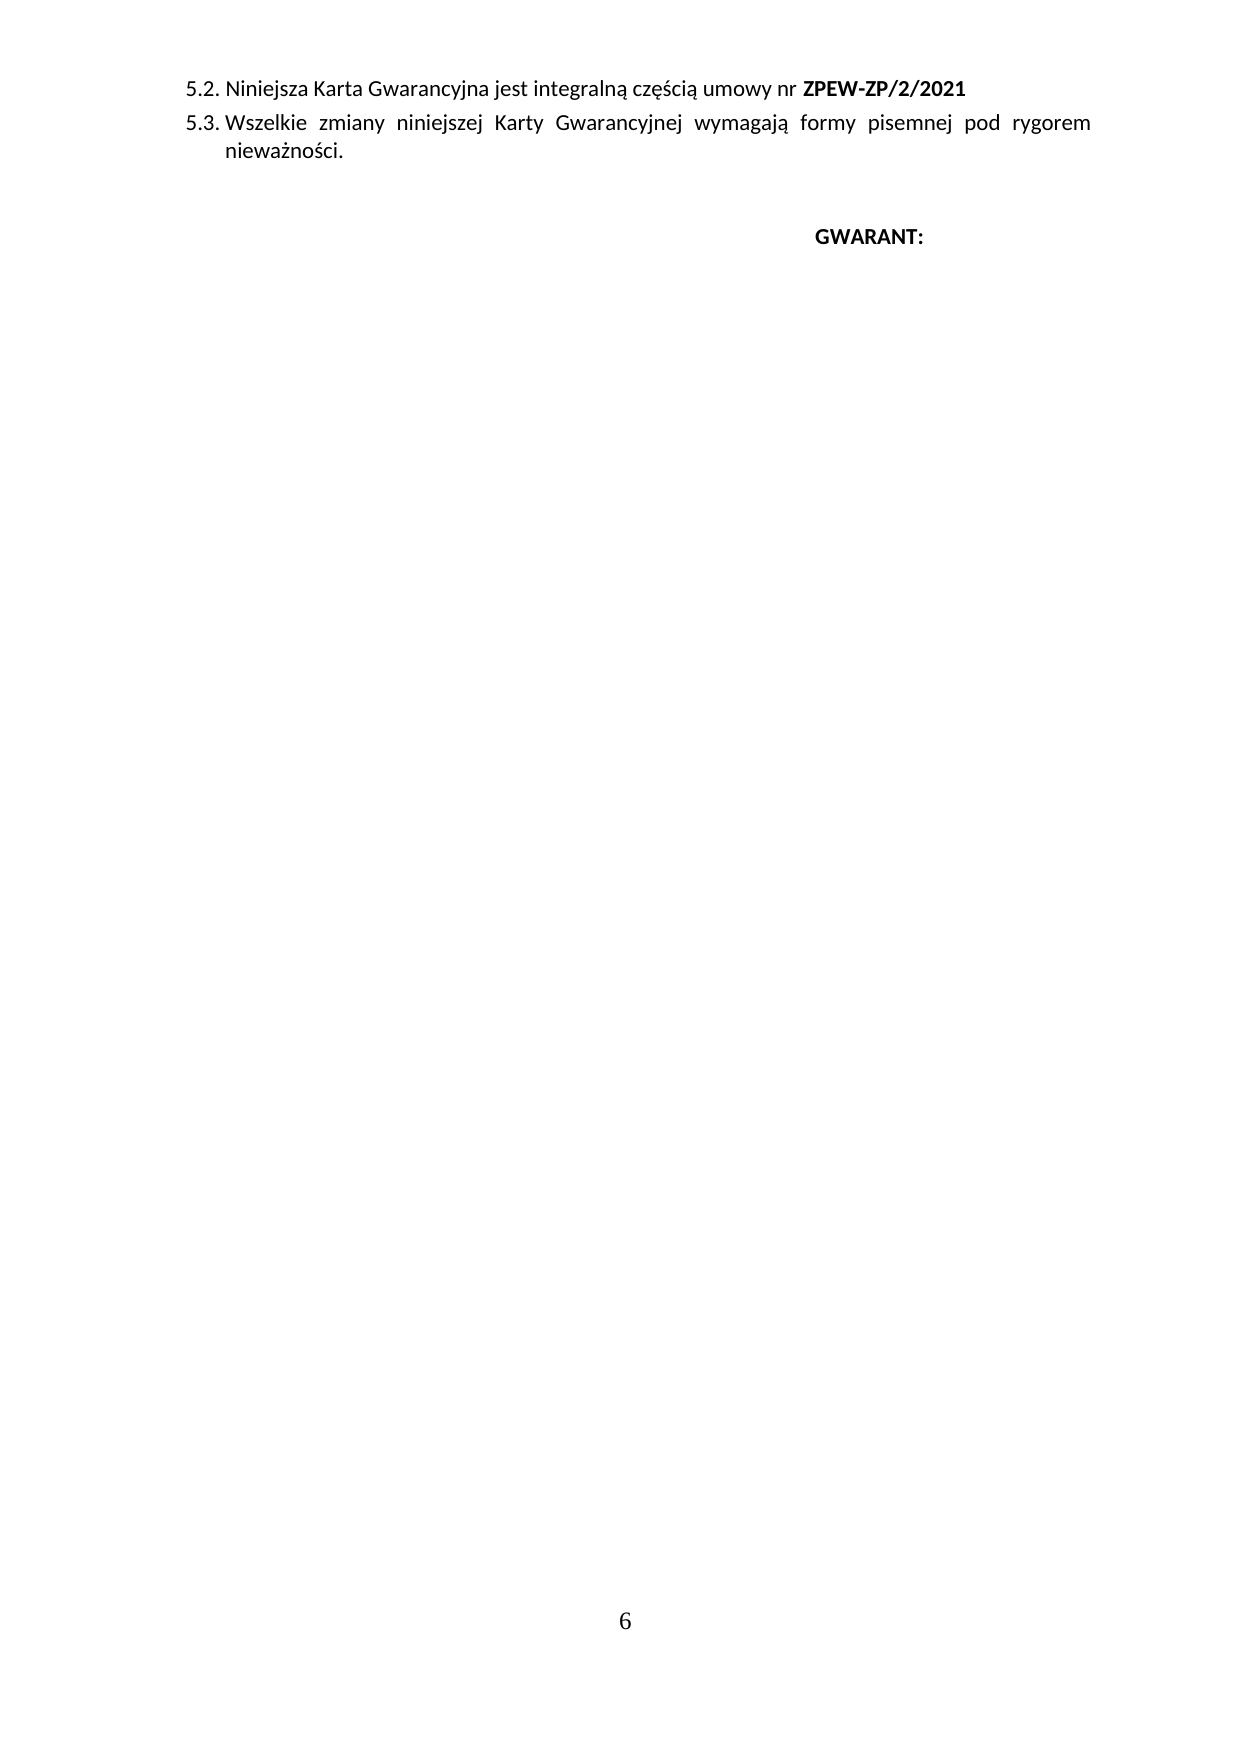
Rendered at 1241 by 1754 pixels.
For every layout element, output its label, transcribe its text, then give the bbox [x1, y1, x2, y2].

text 5.2. Niniejsza Karta Gwarancyjna jest integralną częścią umowy nr ZPEW-ZP/2/2021 [185, 74, 1093, 102]
text 5.3. Wszelkie zmiany niniejszej Karty Gwarancyjnej wymagają formy pisemnej pod rygorem nieważności. [185, 108, 1093, 164]
text GWARANT: [185, 222, 1093, 250]
